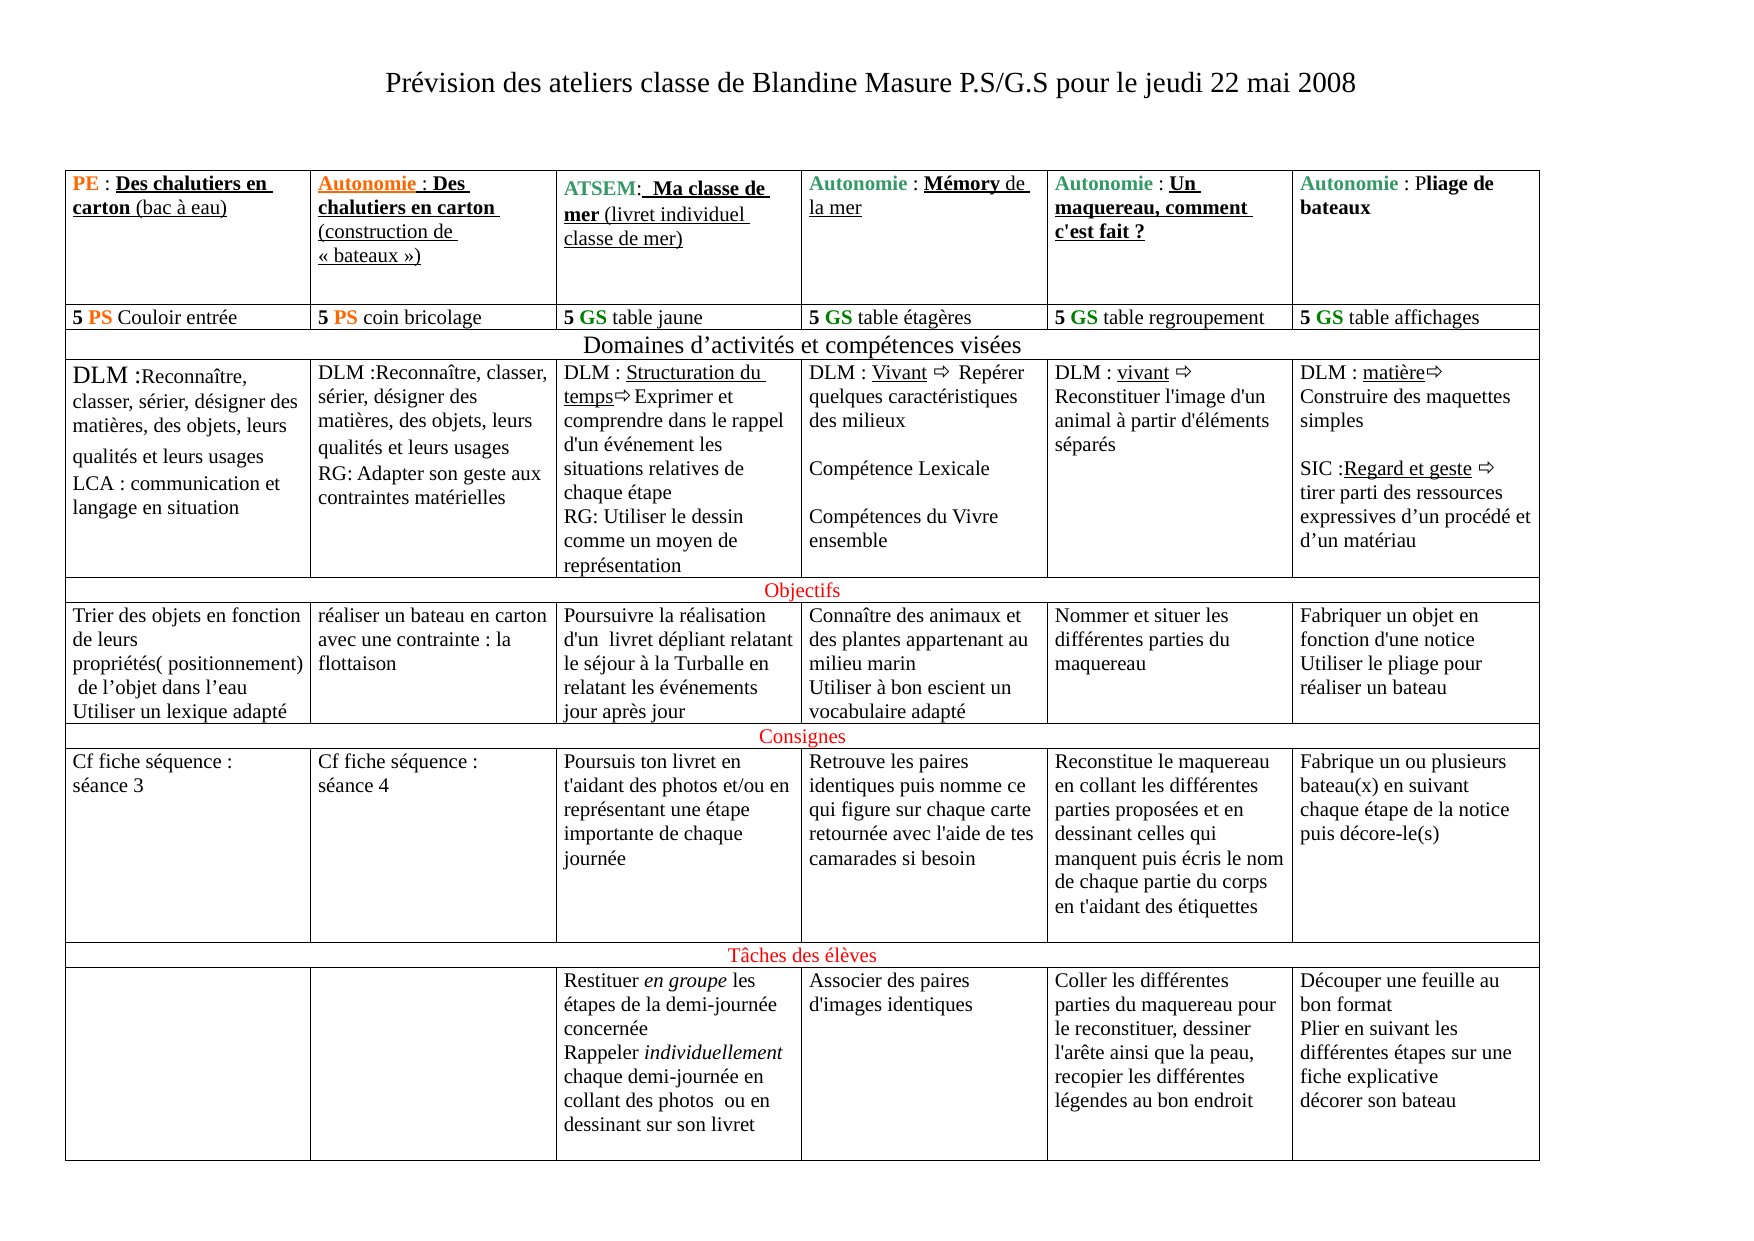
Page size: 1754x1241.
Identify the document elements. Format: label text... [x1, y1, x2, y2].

table_header Autonomie : Pliage de bateaux [1293, 171, 1539, 304]
table_cell 5 PS coin bricolage [311, 305, 556, 329]
table_cell DLM :Reconnaître, classer, sérier, désigner des matières, des objets, leurs qualités et leurs usages RG: Adapter son geste aux contraintes matérielles [311, 360, 556, 577]
table_cell Fabriquer un objet en fonction d'une notice Utiliser le pliage pour réaliser un bateau [1293, 603, 1539, 723]
table_cell Fabrique un ou plusieurs bateau(x) en suivant chaque étape de la notice puis décore-le(s) [1293, 749, 1539, 942]
table_cell Cf fiche séquence : séance 3 [66, 749, 310, 942]
table_cell Reconstitue le maquereau en collant les différentes parties proposées et en dessinant celles qui manquent puis écris le nom de chaque partie du corps en t'aidant des étiquettes [1048, 749, 1292, 942]
table_cell Associer des paires d'images identiques [802, 968, 1047, 1160]
table_cell 5 GS table affichages [1293, 305, 1539, 329]
table_cell Restituer en groupe les étapes de la demi-journée concernée Rappeler individuellement chaque demi-journée en collant des photos ou en dessinant sur son livret [557, 968, 801, 1160]
table_cell Retrouve les paires identiques puis nomme ce qui figure sur chaque carte retournée avec l'aide de tes camarades si besoin [802, 749, 1047, 942]
table_cell [311, 968, 556, 1160]
table_cell 5 GS table regroupement [1048, 305, 1292, 329]
table_cell Découper une feuille au bon format Plier en suivant les différentes étapes sur une fiche explicative décorer son bateau [1293, 968, 1539, 1160]
table_cell Poursuivre la réalisation d'un livret dépliant relatant le séjour à la Turballe en relatant les événements jour après jour [557, 603, 801, 723]
table_cell Objectifs [66, 578, 1539, 602]
title Prévision des ateliers classe de Blandine Masure P.S/G.S pour le jeudi 22 mai 2008 [73, 65, 1669, 99]
table_cell DLM : vivant  Reconstituer l'image d'un animal à partir d'éléments séparés [1048, 360, 1292, 577]
table_cell 5 GS table étagères [802, 305, 1047, 329]
table_cell DLM : Vivant  Repérer quelques caractéristiques des milieux Compétence Lexicale Compétences du Vivre ensemble [802, 360, 1047, 577]
table_cell Poursuis ton livret en t'aidant des photos et/ou en représentant une étape importante de chaque journée [557, 749, 801, 942]
table_cell 5 PS Couloir entrée [66, 305, 310, 329]
table_header PE : Des chalutiers en carton (bac à eau) [66, 171, 310, 304]
table_cell [66, 968, 310, 1160]
table_cell Tâches des élèves [66, 943, 1539, 967]
table_cell DLM : Structuration du tempsExprimer et comprendre dans le rappel d'un événement les situations relatives de chaque étape RG: Utiliser le dessin comme un moyen de représentation [557, 360, 801, 577]
table_cell DLM :Reconnaître, classer, sérier, désigner des matières, des objets, leurs qualités et leurs usages LCA : communication et langage en situation [66, 360, 310, 577]
table_header Autonomie : Mémory de la mer [802, 171, 1047, 304]
table_cell Consignes [66, 724, 1539, 748]
table_cell DLM : matière Construire des maquettes simples SIC :Regard et geste  tirer parti des ressources expressives d’un procédé et d’un matériau [1293, 360, 1539, 577]
table_cell Trier des objets en fonction de leurs propriétés( positionnement) de l’objet dans l’eau Utiliser un lexique adapté [66, 603, 310, 723]
table_cell Connaître des animaux et des plantes appartenant au milieu marin Utiliser à bon escient un vocabulaire adapté [802, 603, 1047, 723]
table_cell Domaines d’activités et compétences visées [66, 330, 1539, 359]
table_cell réaliser un bateau en carton avec une contrainte : la flottaison [311, 603, 556, 723]
table_cell Nommer et situer les différentes parties du maquereau [1048, 603, 1292, 723]
table_header ATSEM: Ma classe de mer (livret individuel classe de mer) [557, 171, 801, 304]
table_cell Cf fiche séquence : séance 4 [311, 749, 556, 942]
table_header Autonomie : Un maquereau, comment c'est fait ? [1048, 171, 1292, 304]
table_cell Coller les différentes parties du maquereau pour le reconstituer, dessiner l'arête ainsi que la peau, recopier les différentes légendes au bon endroit [1048, 968, 1292, 1160]
table_cell 5 GS table jaune [557, 305, 801, 329]
table_header Autonomie : Des chalutiers en carton (construction de « bateaux ») [311, 171, 556, 304]
